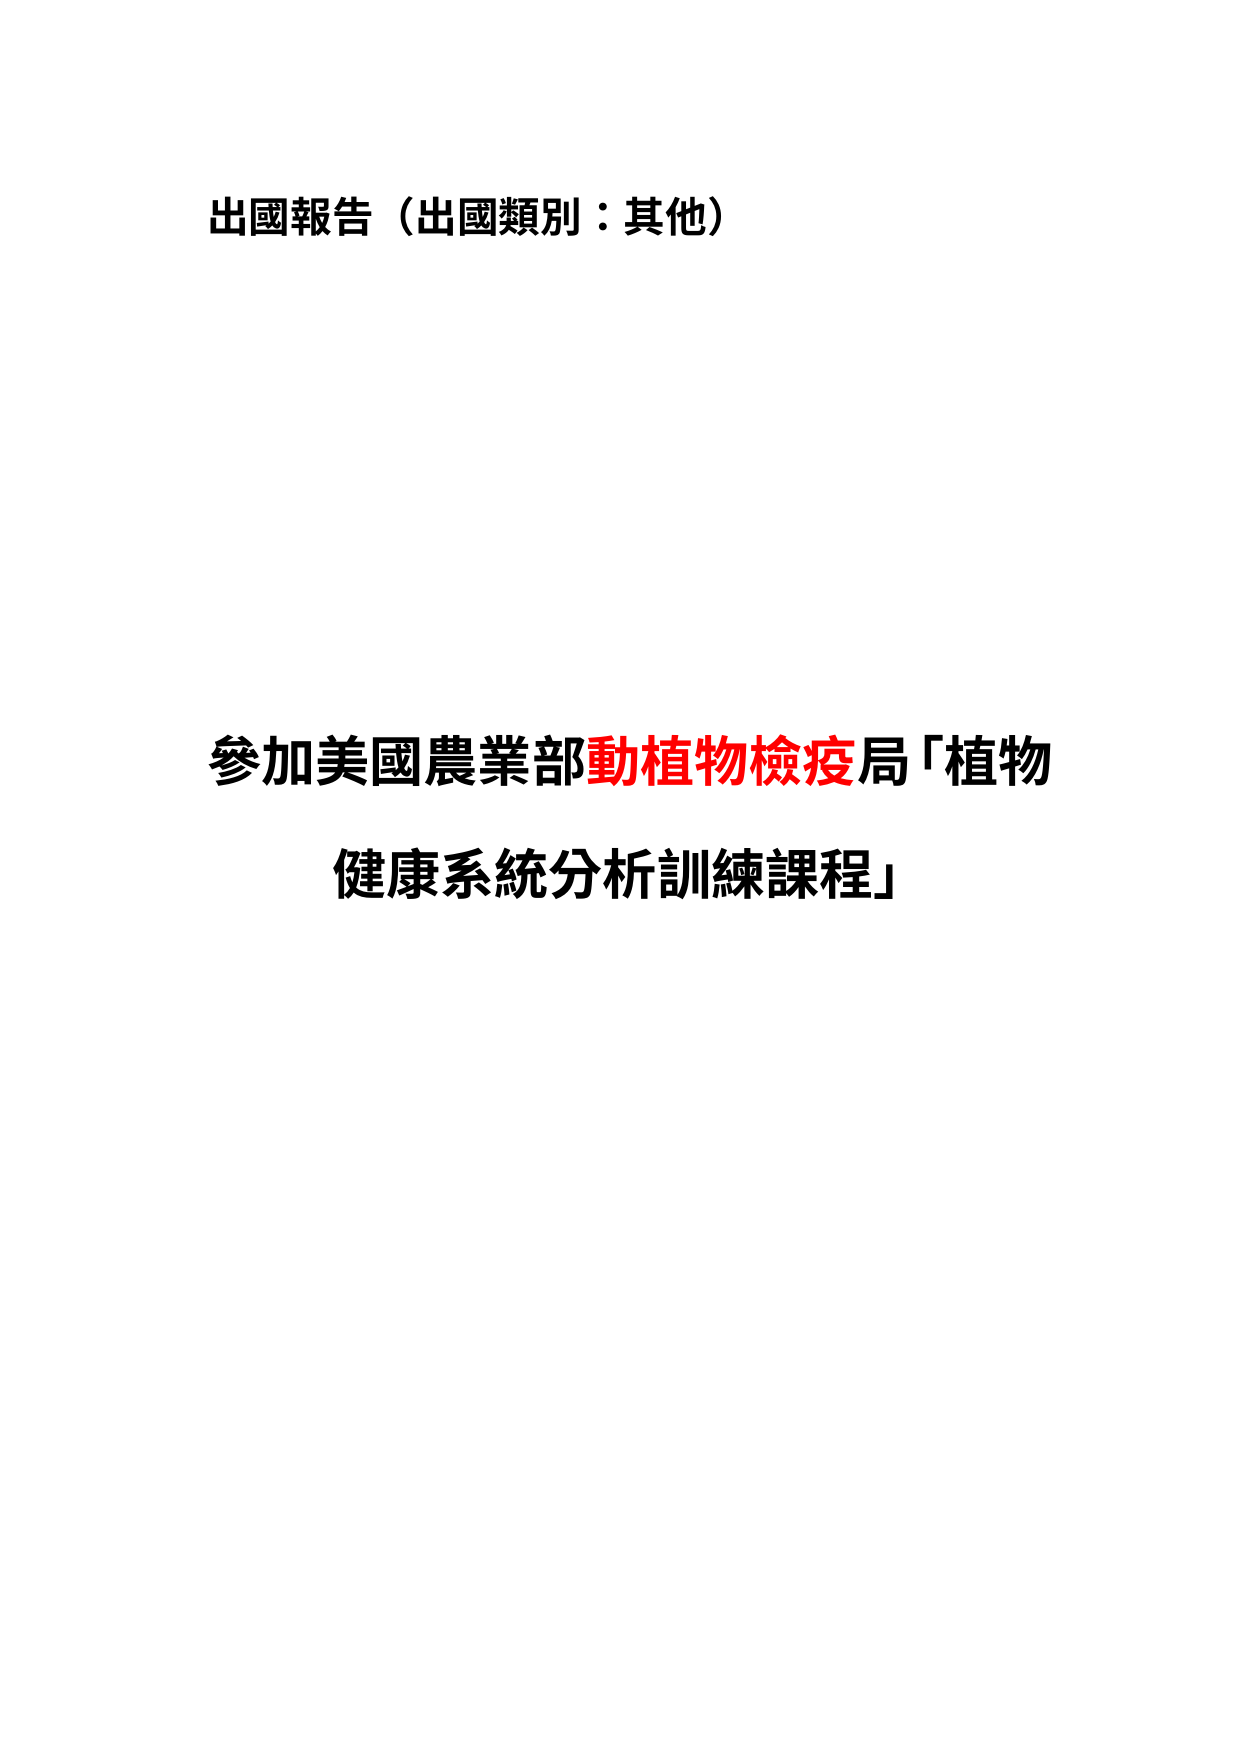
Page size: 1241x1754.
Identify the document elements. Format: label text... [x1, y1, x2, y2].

text 出國報告（出國類別：其他） [207, 177, 1053, 252]
text 參加美國農業部動植物檢疫局「植物健康系統分析訓練課程」 [207, 702, 1053, 927]
